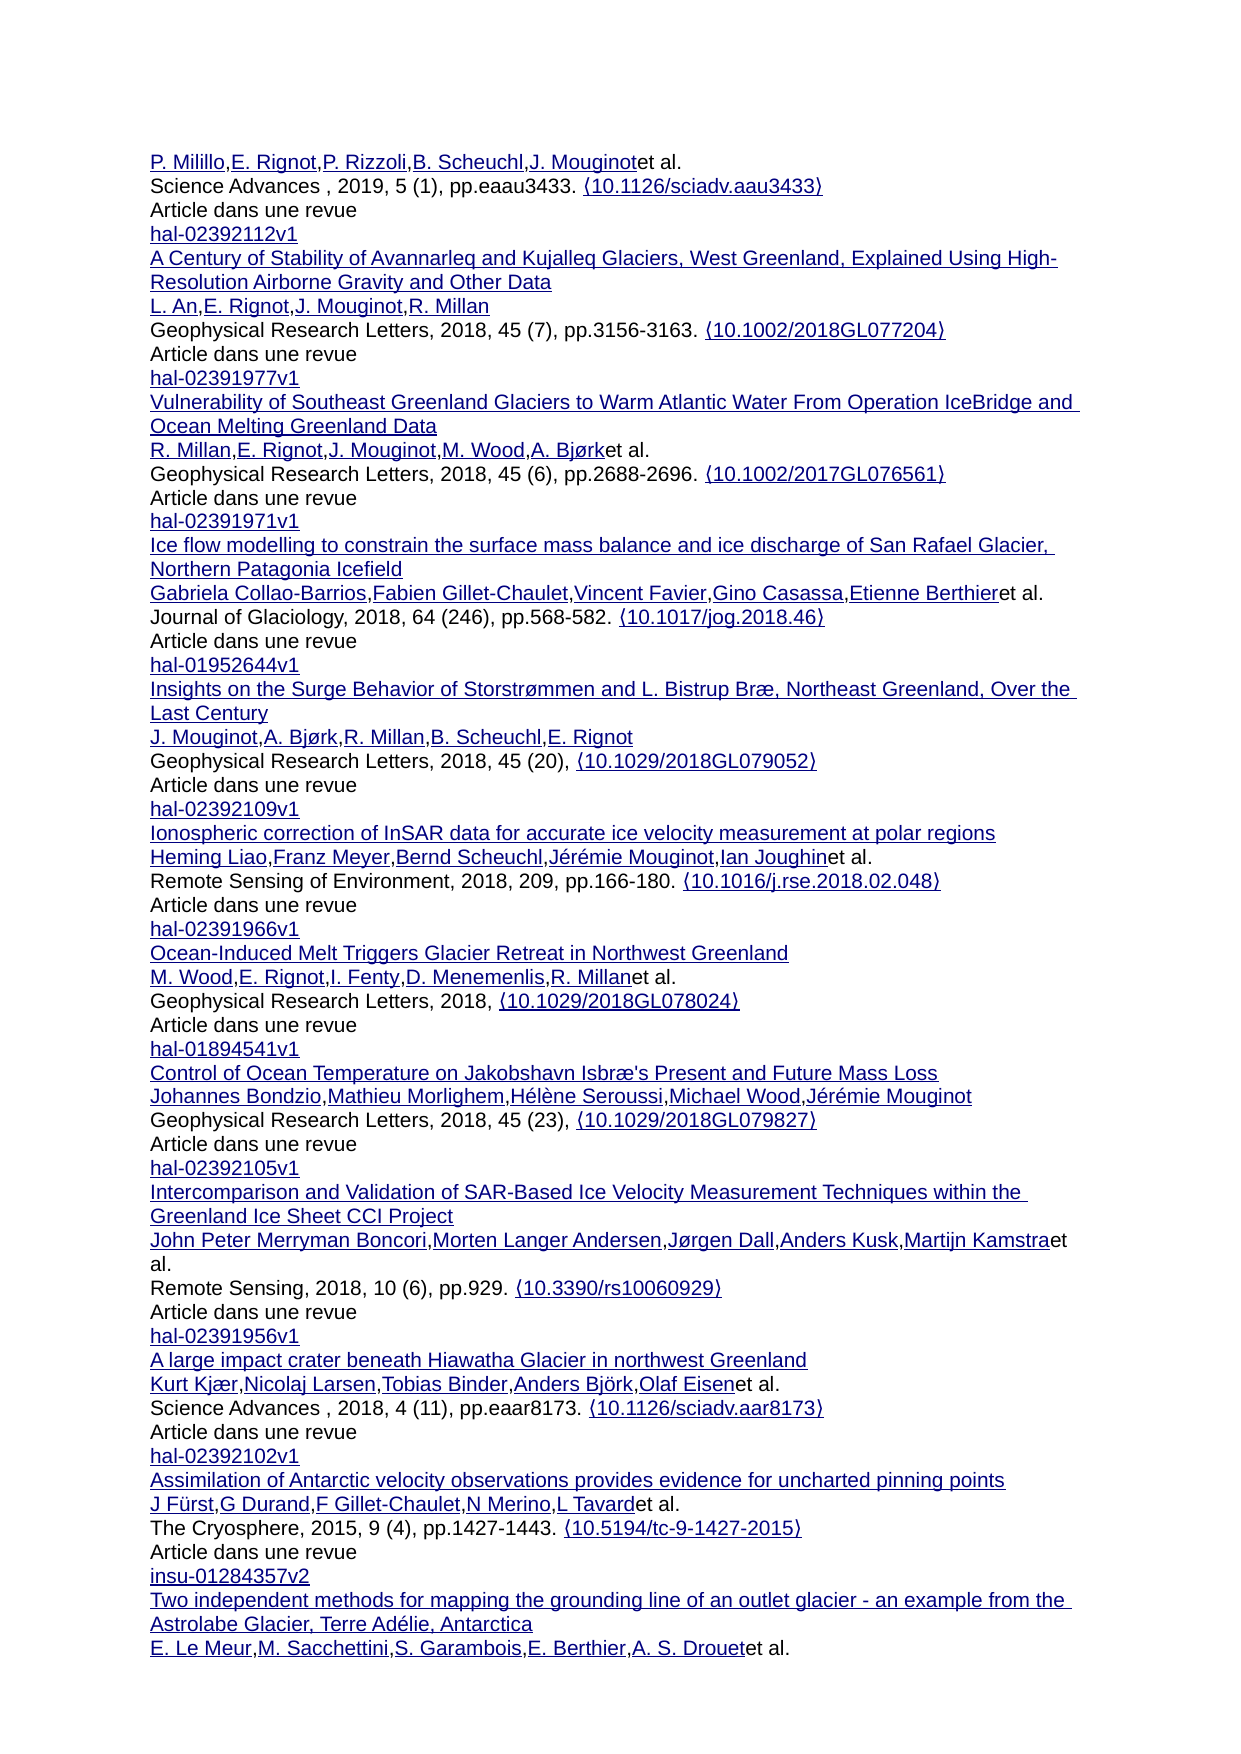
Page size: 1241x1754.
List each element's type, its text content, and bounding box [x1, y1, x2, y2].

table_cell Vulnerability of Southeast Greenland Glaciers to Warm Atlantic Water From Operation IceBridge and Ocean Melting Greenland Data R. Millan,E. Rignot,J. Mouginot,M. Wood,A. Bjørket al. Geophysical Research Letters, 2018, 45 (6), pp.2688-2696. ⟨10.1002/2017GL076561⟩ Article dans une revue hal-02391971v1 [150, 390, 1090, 533]
table_cell Insights on the Surge Behavior of Storstrømmen and L. Bistrup Bræ, Northeast Greenland, Over the Last Century J. Mouginot,A. Bjørk,R. Millan,B. Scheuchl,E. Rignot Geophysical Research Letters, 2018, 45 (20), ⟨10.1029/2018GL079052⟩ Article dans une revue hal-02392109v1 [150, 677, 1090, 821]
table_cell Intercomparison and Validation of SAR-Based Ice Velocity Measurement Techniques within the Greenland Ice Sheet CCI Project John Peter Merryman Boncori,Morten Langer Andersen,Jørgen Dall,Anders Kusk,Martijn Kamstraet al. Remote Sensing, 2018, 10 (6), pp.929. ⟨10.3390/rs10060929⟩ Article dans une revue hal-02391956v1 [150, 1180, 1090, 1348]
table_cell Assimilation of Antarctic velocity observations provides evidence for uncharted pinning points J Fürst,G Durand,F Gillet-Chaulet,N Merino,L Tavardet al. The Cryosphere, 2015, 9 (4), pp.1427-1443. ⟨10.5194/tc-9-1427-2015⟩ Article dans une revue insu-01284357v2 [150, 1468, 1090, 1587]
table_cell Control of Ocean Temperature on Jakobshavn Isbræ's Present and Future Mass Loss Johannes Bondzio,Mathieu Morlighem,Hélène Seroussi,Michael Wood,Jérémie Mouginot Geophysical Research Letters, 2018, 45 (23), ⟨10.1029/2018GL079827⟩ Article dans une revue hal-02392105v1 [150, 1060, 1090, 1180]
table_cell A Century of Stability of Avannarleq and Kujalleq Glaciers, West Greenland, Explained Using High‐Resolution Airborne Gravity and Other Data L. An,E. Rignot,J. Mouginot,R. Millan Geophysical Research Letters, 2018, 45 (7), pp.3156-3163. ⟨10.1002/2018GL077204⟩ Article dans une revue hal-02391977v1 [150, 246, 1090, 389]
table_cell Ocean-Induced Melt Triggers Glacier Retreat in Northwest Greenland M. Wood,E. Rignot,I. Fenty,D. Menemenlis,R. Millanet al. Geophysical Research Letters, 2018, ⟨10.1029/2018GL078024⟩ Article dans une revue hal-01894541v1 [150, 941, 1090, 1060]
table_cell P. Milillo,E. Rignot,P. Rizzoli,B. Scheuchl,J. Mouginotet al. Science Advances , 2019, 5 (1), pp.eaau3433. ⟨10.1126/sciadv.aau3433⟩ Article dans une revue hal-02392112v1 [150, 150, 1090, 246]
table_cell Ionospheric correction of InSAR data for accurate ice velocity measurement at polar regions Heming Liao,Franz Meyer,Bernd Scheuchl,Jérémie Mouginot,Ian Joughinet al. Remote Sensing of Environment, 2018, 209, pp.166-180. ⟨10.1016/j.rse.2018.02.048⟩ Article dans une revue hal-02391966v1 [150, 821, 1090, 941]
table_cell Two independent methods for mapping the grounding line of an outlet glacier - an example from the Astrolabe Glacier, Terre Adélie, Antarctica E. Le Meur,M. Sacchettini,S. Garambois,E. Berthier,A. S. Drouetet al. [150, 1588, 1090, 1659]
table_cell A large impact crater beneath Hiawatha Glacier in northwest Greenland Kurt Kjær,Nicolaj Larsen,Tobias Binder,Anders Björk,Olaf Eisenet al. Science Advances , 2018, 4 (11), pp.eaar8173. ⟨10.1126/sciadv.aar8173⟩ Article dans une revue hal-02392102v1 [150, 1348, 1090, 1468]
table_cell Ice flow modelling to constrain the surface mass balance and ice discharge of San Rafael Glacier, Northern Patagonia Icefield Gabriela Collao-Barrios,Fabien Gillet-Chaulet,Vincent Favier,Gino Casassa,Etienne Berthieret al. Journal of Glaciology, 2018, 64 (246), pp.568-582. ⟨10.1017/jog.2018.46⟩ Article dans une revue hal-01952644v1 [150, 533, 1090, 677]
